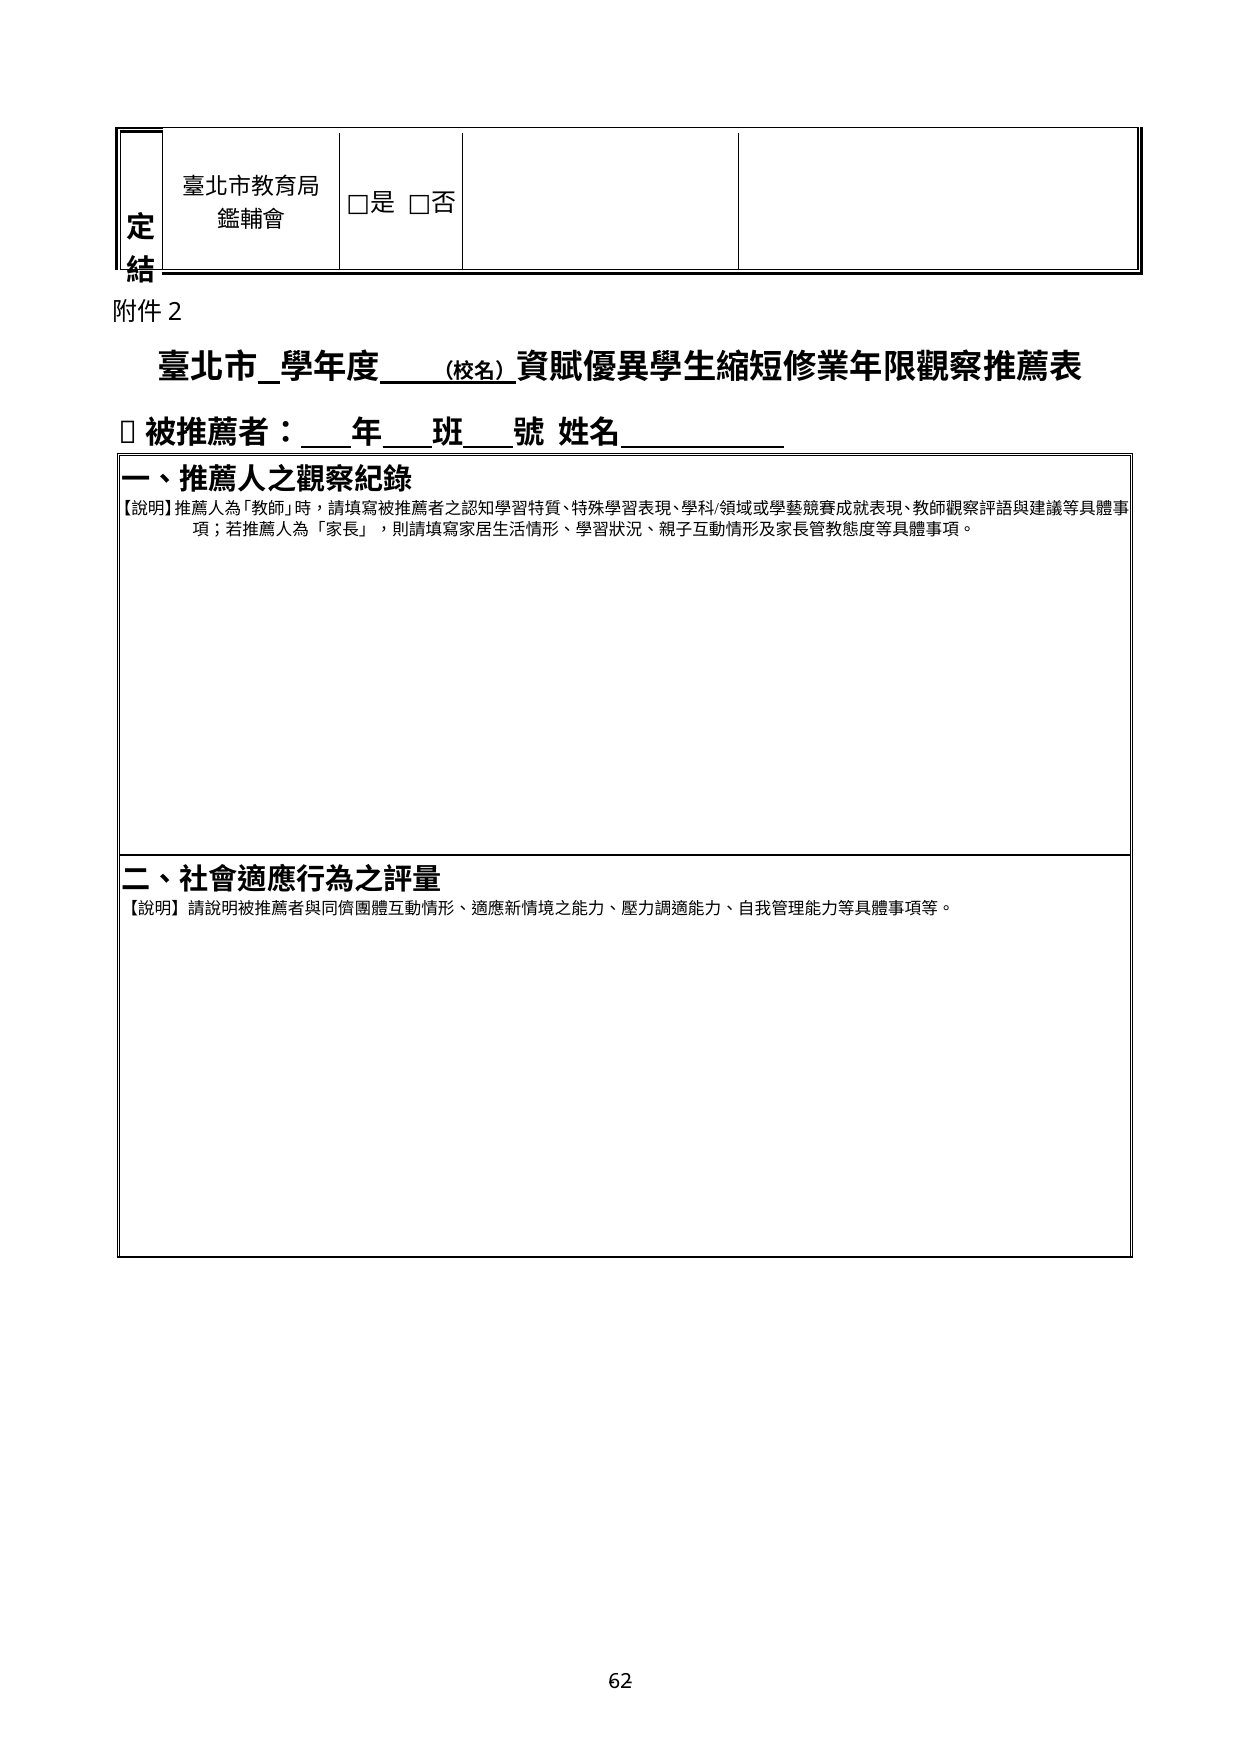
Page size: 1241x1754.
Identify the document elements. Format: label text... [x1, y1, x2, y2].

text  被推薦者： 年 班 號 姓名 [118, 407, 1122, 453]
table_cell 伍 、 鑑 定 結 果 [121, 133, 162, 269]
table_cell [463, 128, 738, 269]
table_cell 二、社會適應行為之評量 【說明】請說明被推薦者與同儕團體互動情形、適應新情境之能力、壓力調適能力、自我管理能力等具體事項等。 [120, 856, 1130, 1256]
table_header 一、推薦人之觀察紀錄 【說明】推薦人為「教師」時，請填寫被推薦者之認知學習特質、特殊學習表現、學科/領域或學藝競賽成就表現、教師觀察評語與建議等具體事項；若推薦人為「家長」，則請填寫家居生活情形、學習狀況、親子互動情形及家長管教態度等具體事項。 [120, 456, 1130, 854]
table_cell □否 [401, 128, 462, 269]
table_cell 臺北市教育局 鑑輔會 [163, 128, 340, 269]
table_cell □是 [340, 128, 401, 269]
table_cell [739, 128, 1137, 269]
text 附件2 [113, 291, 189, 327]
text 臺北市 學年度 （校名）資賦優異學生縮短修業年限觀察推薦表 [118, 340, 1122, 388]
